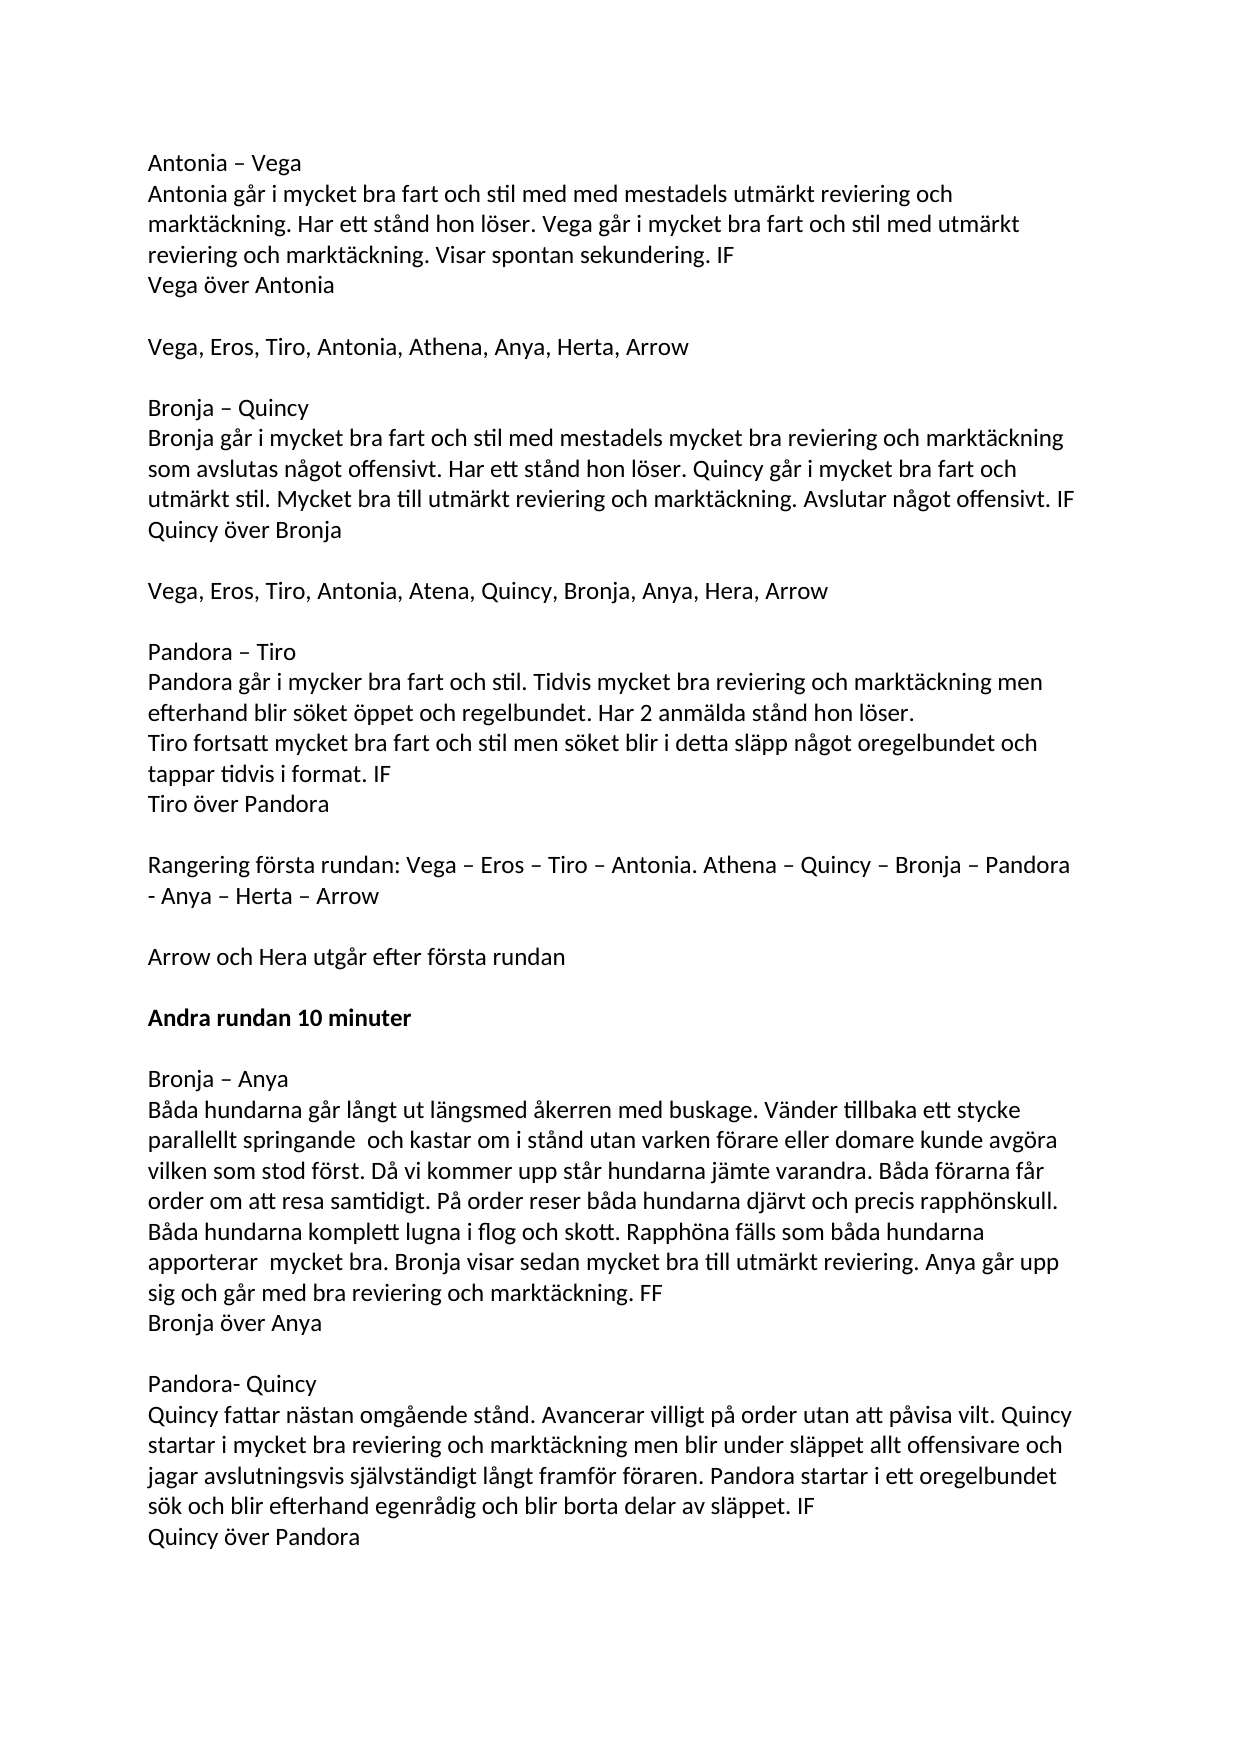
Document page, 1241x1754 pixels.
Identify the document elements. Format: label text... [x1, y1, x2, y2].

text Bronja – Anya [148, 1063, 1093, 1094]
text Bronja över Anya [148, 1307, 1093, 1338]
text Antonia går i mycket bra fart och stil med med mestadels utmärkt reviering och marktäckning. Har ett stånd hon löser. Vega går i mycket bra fart och stil med utmärkt reviering och marktäckning. Visar spontan sekundering. IF [148, 178, 1093, 270]
text Vega, Eros, Tiro, Antonia, Atena, Quincy, Bronja, Anya, Hera, Arrow [148, 575, 1093, 605]
text Antonia – Vega [148, 148, 1093, 178]
text Quincy över Bronja [148, 514, 1093, 544]
text Andra rundan 10 minuter [148, 1002, 1093, 1033]
text Quincy fattar nästan omgående stånd. Avancerar villigt på order utan att påvisa vilt. Quincy startar i mycket bra reviering och marktäckning men blir under släppet allt offensivare och jagar avslutningsvis självständigt långt framför föraren. Pandora startar i ett oregelbundet sök och blir efterhand egenrådig och blir borta delar av släppet. IF [148, 1399, 1093, 1521]
text Tiro över Pandora [148, 788, 1093, 819]
text Bronja – Quincy [148, 392, 1093, 422]
text Pandora går i mycker bra fart och stil. Tidvis mycket bra reviering och marktäckning men efterhand blir söket öppet och regelbundet. Har 2 anmälda stånd hon löser. [148, 666, 1093, 727]
text Vega, Eros, Tiro, Antonia, Athena, Anya, Herta, Arrow [148, 331, 1093, 361]
text - Anya – Herta – Arrow [148, 880, 1093, 911]
text Tiro fortsatt mycket bra fart och stil men söket blir i detta släpp något oregelbundet och tappar tidvis i format. IF [148, 727, 1093, 788]
text Vega över Antonia [148, 270, 1093, 300]
text Pandora – Tiro [148, 636, 1093, 666]
text Rangering första rundan: Vega – Eros – Tiro – Antonia. Athena – Quincy – Bronja – Pandora [148, 849, 1093, 880]
text Quincy över Pandora [148, 1521, 1093, 1552]
text Arrow och Hera utgår efter första rundan [148, 941, 1093, 972]
text Bronja går i mycket bra fart och stil med mestadels mycket bra reviering och marktäckning som avslutas något offensivt. Har ett stånd hon löser. Quincy går i mycket bra fart och utmärkt stil. Mycket bra till utmärkt reviering och marktäckning. Avslutar något offensivt. IF [148, 422, 1093, 514]
text Båda hundarna går långt ut längsmed åkerren med buskage. Vänder tillbaka ett stycke parallellt springande och kastar om i stånd utan varken förare eller domare kunde avgöra vilken som stod först. Då vi kommer upp står hundarna jämte varandra. Båda förarna får order om att resa samtidigt. På order reser båda hundarna djärvt och precis rapphönskull. Båda hundarna komplett lugna i flog och skott. Rapphöna fälls som båda hundarna apporterar mycket bra. Bronja visar sedan mycket bra till utmärkt reviering. Anya går upp sig och går med bra reviering och marktäckning. FF [148, 1094, 1093, 1307]
text Pandora- Quincy [148, 1368, 1093, 1399]
